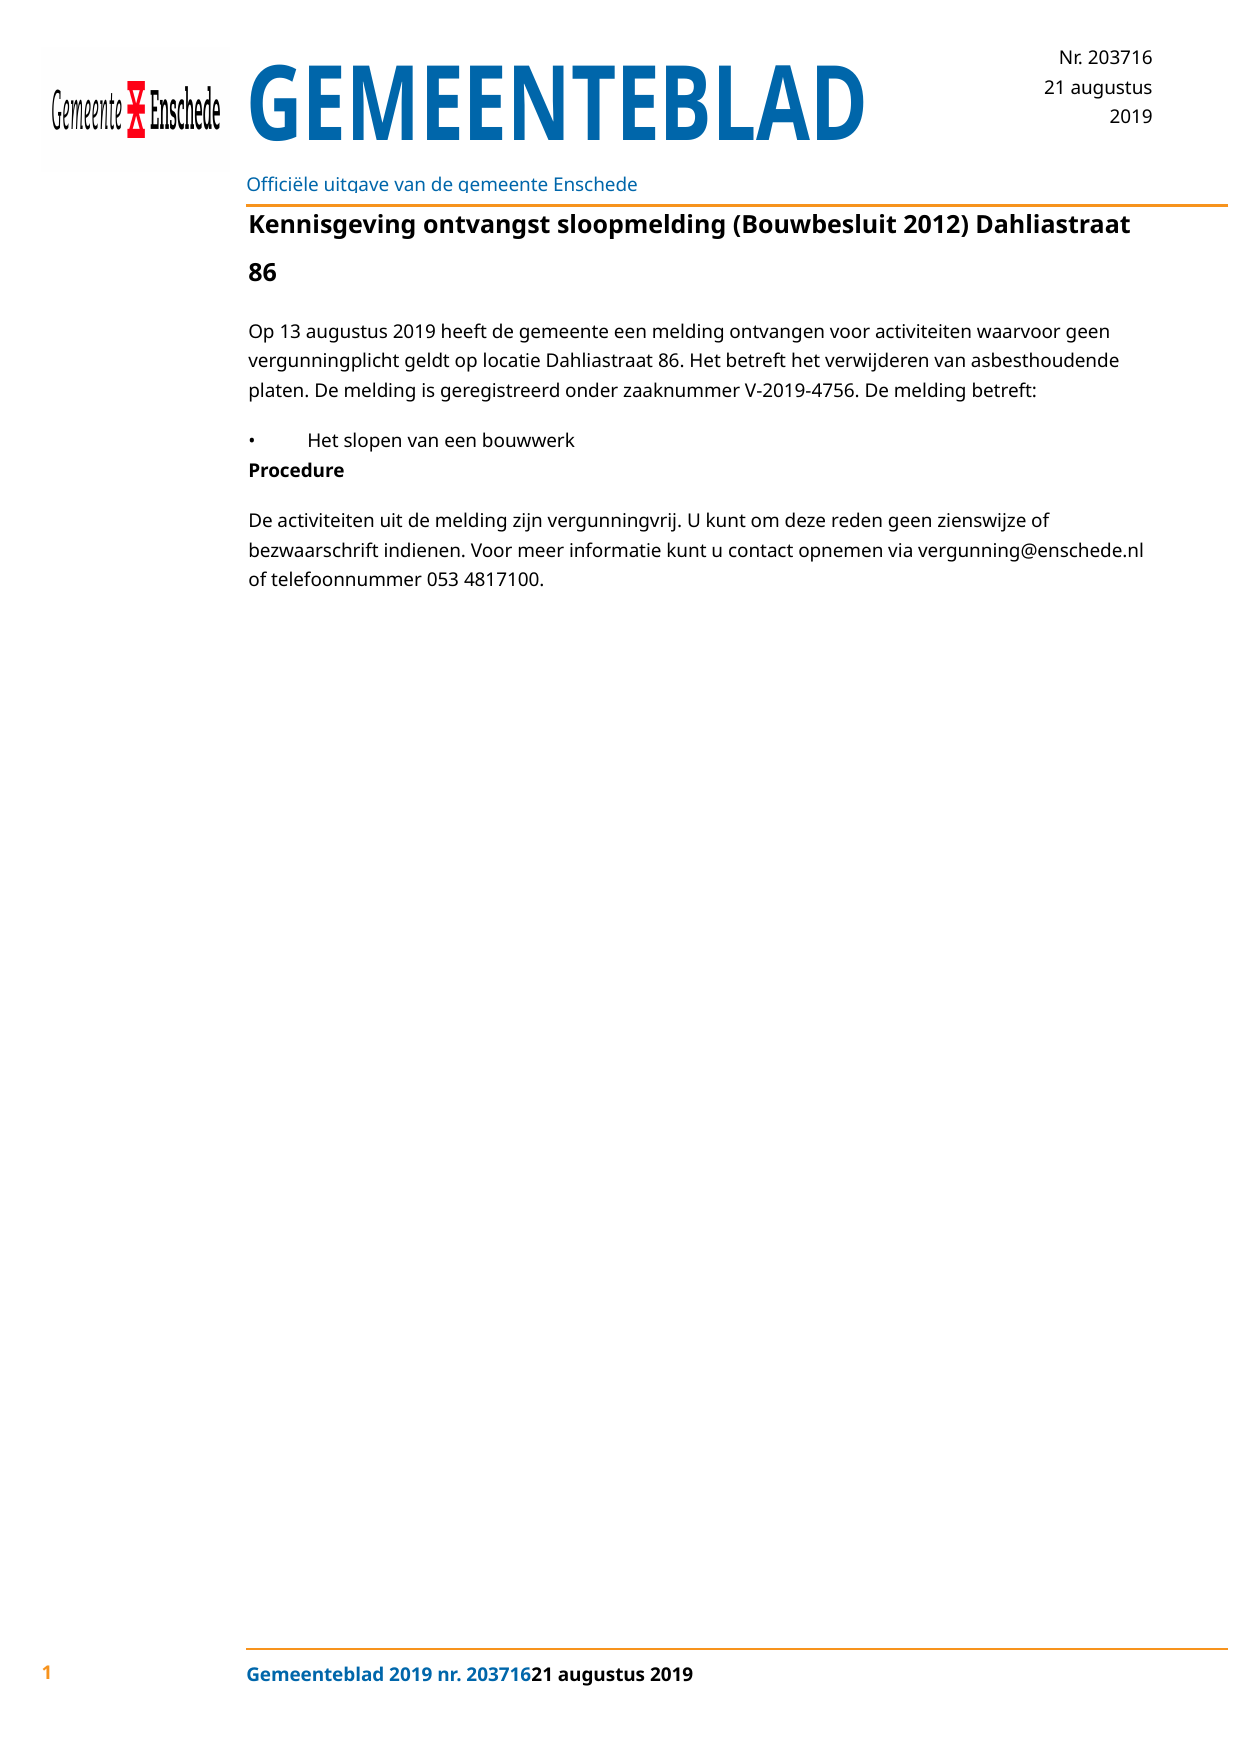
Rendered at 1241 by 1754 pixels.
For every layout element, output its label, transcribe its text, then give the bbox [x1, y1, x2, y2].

text Procedure [248, 457, 1152, 483]
list Het slopen van een bouwwerk [248, 427, 1152, 453]
text Kennisgeving ontvangst sloopmelding (Bouwbesluit 2012) Dahliastraat 86 [248, 207, 1152, 288]
text Op 13 augustus 2019 heeft de gemeente een melding ontvangen voor activiteiten waarvoor geen vergunningplicht geldt op locatie Dahliastraat 86. Het betreft het verwijderen van asbesthoudende platen. De melding is geregistreerd onder zaaknummer V-2019-4756. De melding betreft: [248, 318, 1152, 403]
text De activiteiten uit de melding zijn vergunningvrij. U kunt om deze reden geen zienswijze of bezwaarschrift indienen. Voor meer informatie kunt u contact opnemen via vergunning@enschede.nl of telefoonnummer 053 4817100. [248, 507, 1152, 592]
picture [41, 47, 231, 172]
